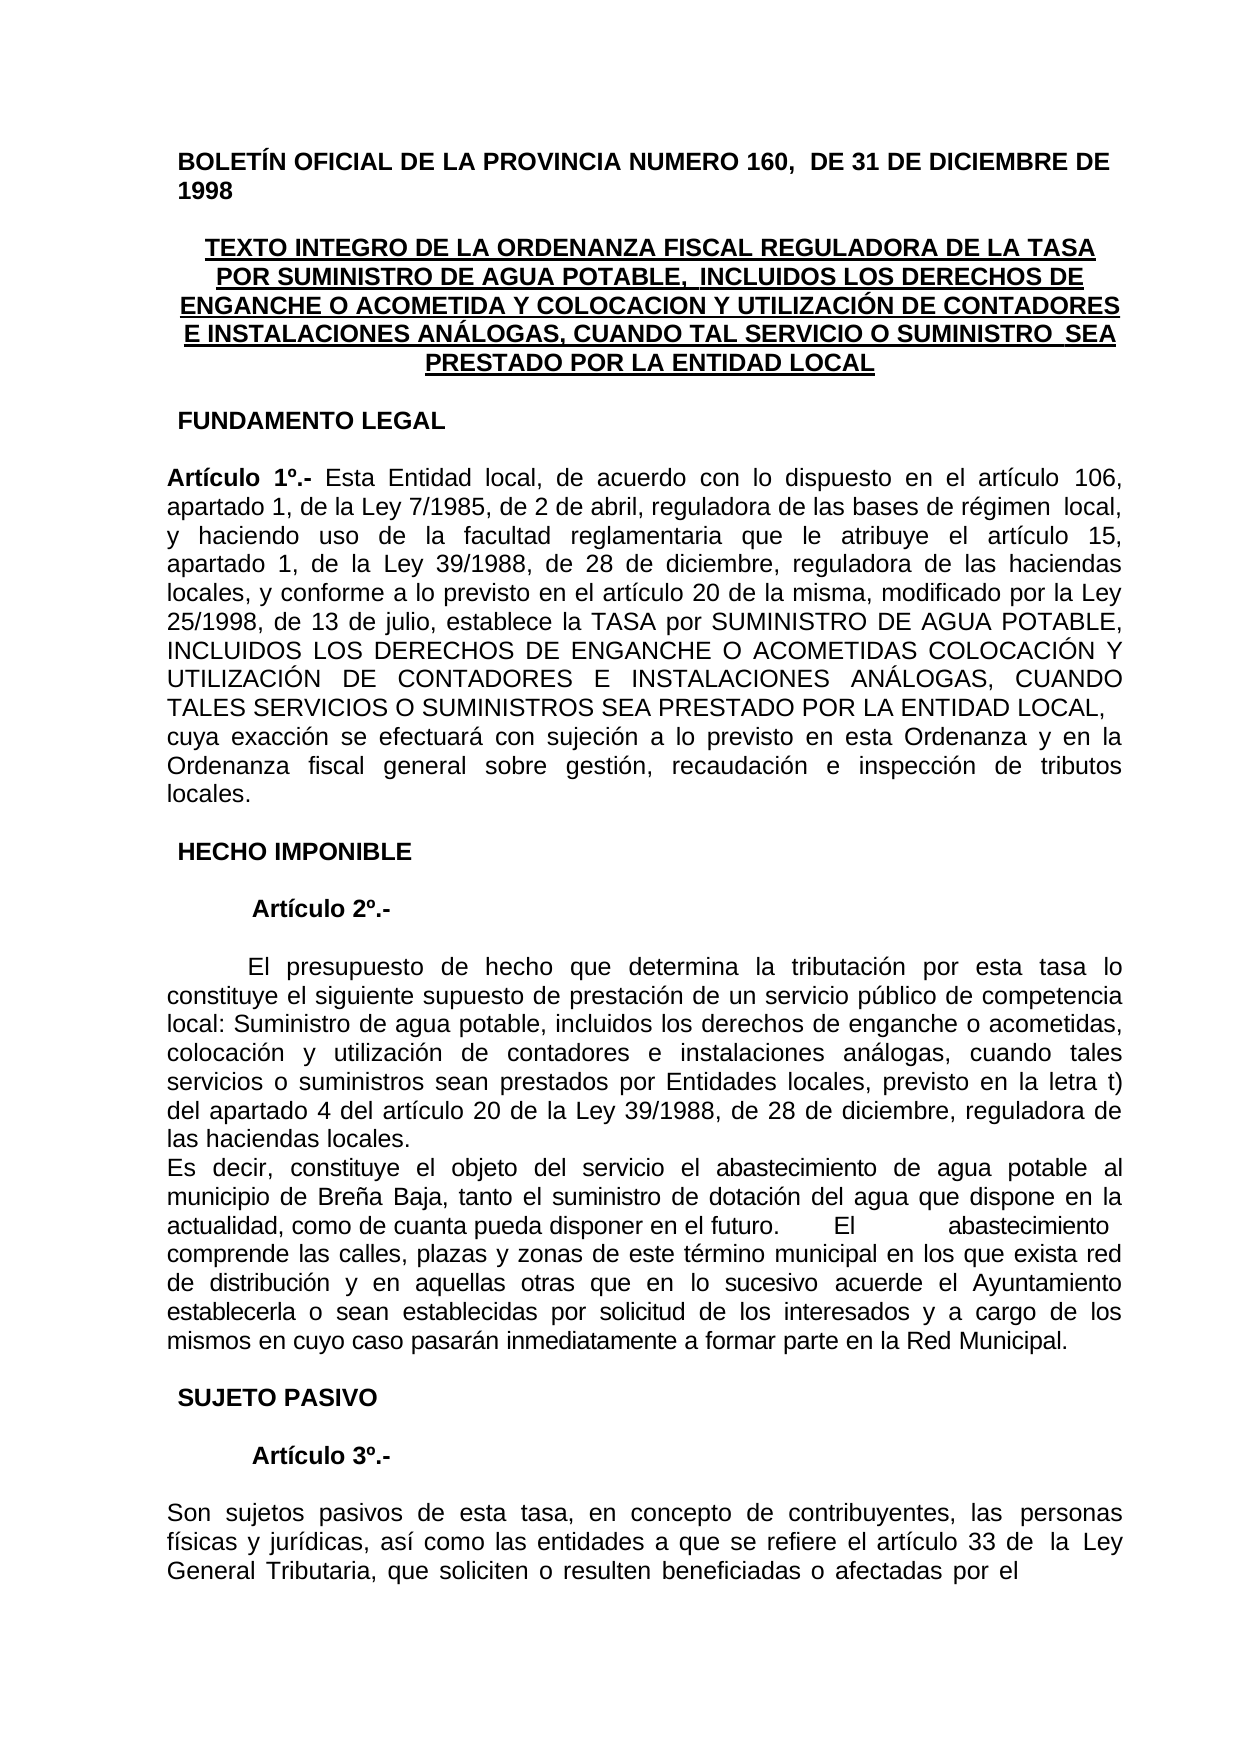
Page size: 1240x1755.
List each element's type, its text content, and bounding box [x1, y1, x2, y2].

text Artículo 3º.- [250, 1441, 392, 1469]
subtitle HECHO IMPONIBLE [177, 837, 1133, 866]
subtitle BOLETÍN OFICIAL DE LA PROVINCIA NUMERO 160, DE 31 DE DICIEMBRE DE 1998 [177, 147, 1133, 204]
text Artículo 1º.- Esta Entidad local, de acuerdo con lo dispuesto en el artículo 106, apartado 1, de la Ley 7/1985, de 2 de abril, reguladora de las bases de régimen local, y haciendo uso de la facultad reglamentaria que le atribuye el artículo 15, apartado 1, de la Ley 39/1988, de 28 de diciembre, reguladora de las haciendas locales, y conforme a lo previsto en el artículo 20 de la misma, modificado por la Ley 25/1998, de 13 de julio, establece la TASA por SUMINISTRO DE AGUA POTABLE, INCLUIDOS LOS DERECHOS DE ENGANCHE O ACOMETIDAS COLOCACIÓN Y UTILIZACIÓN DE CONTADORES E INSTALACIONES ANÁLOGAS, CUANDO TALES SERVICIOS O SUMINISTROS SEA PRESTADO POR LA ENTIDAD LOCAL, [167, 463, 1123, 722]
text El presupuesto de hecho que determina la tributación por esta tasa lo constituye el siguiente supuesto de prestación de un servicio público de competencia local: Suministro de agua potable, incluidos los derechos de enganche o acometidas, colocación y utilización de contadores e instalaciones análogas, cuando tales servicios o suministros sean prestados por Entidades locales, previsto en la letra t) del apartado 4 del artículo 20 de la Ley 39/1988, de 28 de diciembre, reguladora de las haciendas locales. [167, 952, 1123, 1153]
text cuya exacción se efectuará con sujeción a lo previsto en esta Ordenanza y en la Ordenanza fiscal general sobre gestión, recaudación e inspección de tributos locales. [167, 722, 1123, 808]
text Es decir, constituye el objeto del servicio el abastecimiento de agua potable al municipio de Breña Baja, tanto el suministro de dotación del agua que dispone en la actualidad, como de cuanta pueda disponer en el futuro. El abastecimiento comprende las calles, plazas y zonas de este término municipal en los que exista red de distribución y en aquellas otras que en lo sucesivo acuerde el Ayuntamiento establecerla o sean establecidas por solicitud de los interesados y a cargo de los mismos en cuyo caso pasarán inmediatamente a formar parte en la Red Municipal. [167, 1153, 1123, 1354]
text TEXTO INTEGRO DE LA ORDENANZA FISCAL REGULADORA DE LA TASA POR SUMINISTRO DE AGUA POTABLE, INCLUIDOS LOS DERECHOS DE ENGANCHE O ACOMETIDA Y COLOCACION Y UTILIZACIÓN DE CONTADORES E INSTALACIONES ANÁLOGAS, CUANDO TAL SERVICIO O SUMINISTRO SEA PRESTADO POR LA ENTIDAD LOCAL [177, 233, 1122, 377]
text FUNDAMENTO LEGAL [177, 406, 1133, 434]
text Son sujetos pasivos de esta tasa, en concepto de contribuyentes, las personas físicas y jurídicas, así como las entidades a que se refiere el artículo 33 de la Ley General Tributaria, que soliciten o resulten beneficiadas o afectadas por el [167, 1498, 1123, 1584]
subtitle SUJETO PASIVO [177, 1383, 1133, 1412]
text Artículo 2º.- [250, 894, 392, 923]
